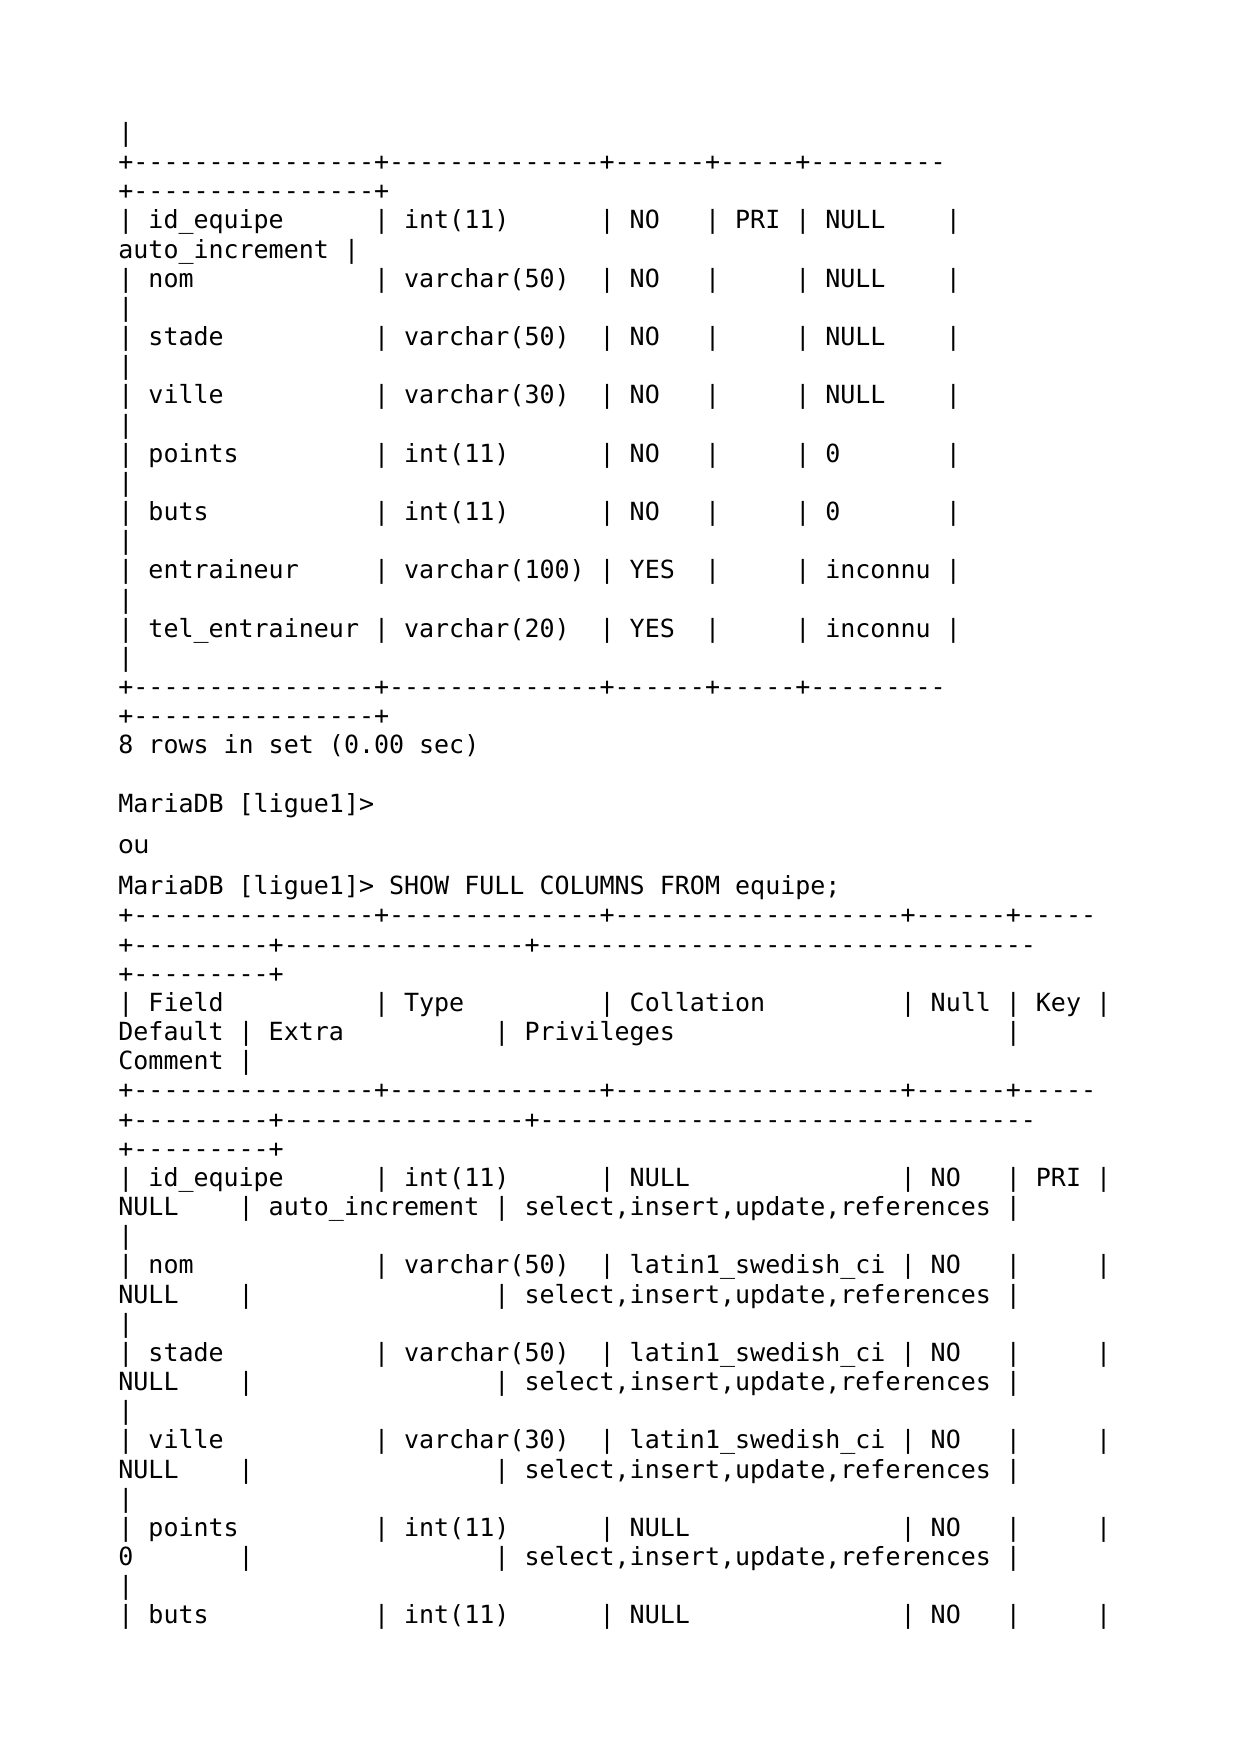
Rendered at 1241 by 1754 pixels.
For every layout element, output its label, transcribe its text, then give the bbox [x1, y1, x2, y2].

text ou [118, 830, 1122, 859]
text | +----------------+--------------+------+-----+---------+----------------+ | id_equipe | int(11) | NO | PRI | NULL | auto_increment | | nom | varchar(50) | NO | | NULL | | | stade | varchar(50) | NO | | NULL | | | ville | varchar(30) | NO | | NULL | | | points | int(11) | NO | | 0 | | | buts | int(11) | NO | | 0 | | | entraineur | varchar(100) | YES | | inconnu | | | tel_entraineur | varchar(20) | YES | | inconnu | | +----------------+--------------+------+-----+---------+----------------+ 8 rows in set (0.00 sec) MariaDB [ligue1]> [118, 118, 1122, 818]
text MariaDB [ligue1]> SHOW FULL COLUMNS FROM equipe; +----------------+--------------+-------------------+------+-----+---------+----------------+---------------------------------+---------+ | Field | Type | Collation | Null | Key | Default | Extra | Privileges | Comment | +----------------+--------------+-------------------+------+-----+---------+----------------+---------------------------------+---------+ | id_equipe | int(11) | NULL | NO | PRI | NULL | auto_increment | select,insert,update,references | | | nom | varchar(50) | latin1_swedish_ci | NO | | NULL | | select,insert,update,references | | | stade | varchar(50) | latin1_swedish_ci | NO | | NULL | | select,insert,update,references | | | ville | varchar(30) | latin1_swedish_ci | NO | | NULL | | select,insert,update,references | | | points | int(11) | NULL | NO | | 0 | | select,insert,update,references | | | buts | int(11) | NULL | NO | | [118, 872, 1122, 1630]
